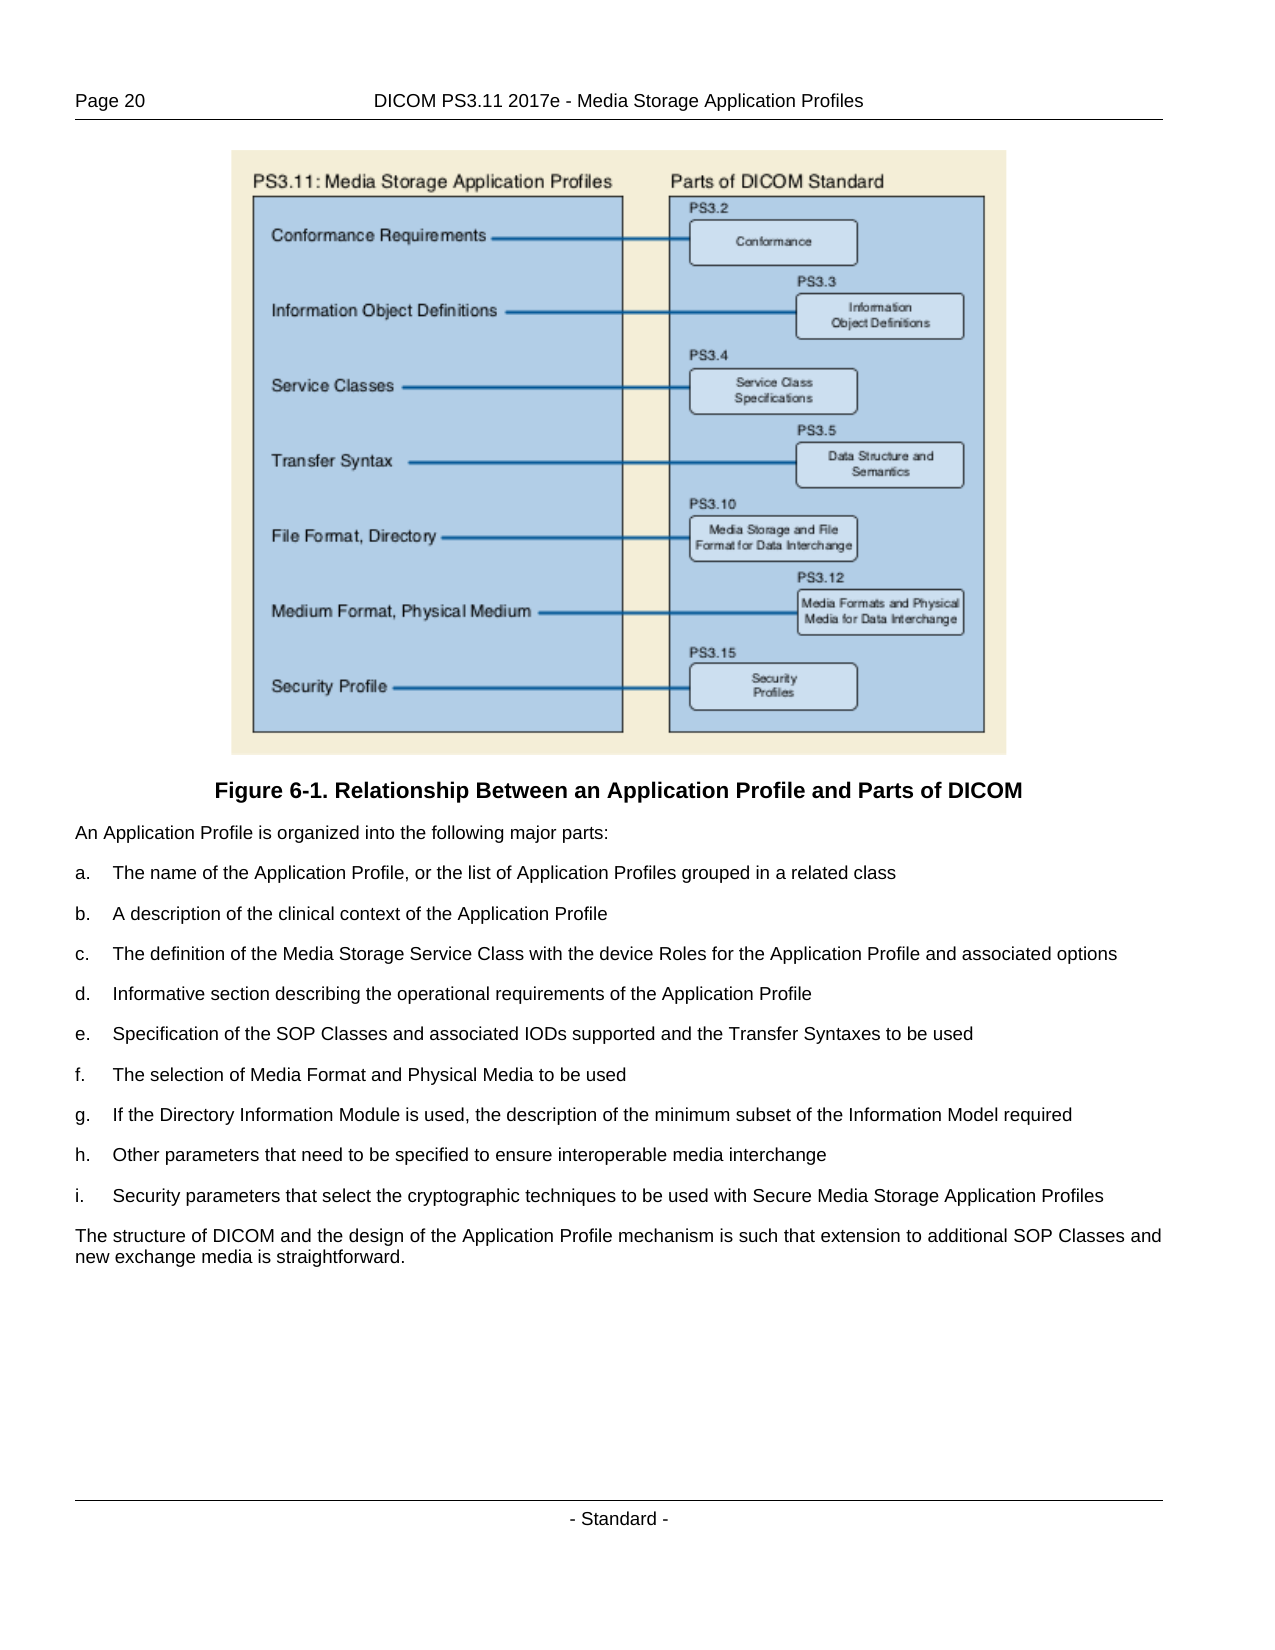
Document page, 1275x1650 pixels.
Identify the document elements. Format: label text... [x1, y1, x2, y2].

list The selection of Media Format and Physical Media to be used [75, 1063, 1162, 1085]
list Security parameters that select the cryptographic techniques to be used with Secure Media Storage Application Profiles [75, 1184, 1162, 1206]
list Informative section describing the operational requirements of the Application Profile [75, 983, 1162, 1004]
text An Application Profile is organized into the following major parts: [75, 822, 1162, 843]
list If the Directory Information Module is used, the description of the minimum subset of the Information Model required [75, 1104, 1162, 1125]
list Specification of the SOP Classes and associated IODs supported and the Transfer Syntaxes to be used [75, 1023, 1162, 1045]
list The name of the Application Profile, or the list of Application Profiles grouped in a related class [75, 862, 1162, 883]
list A description of the clinical context of the Application Profile [75, 902, 1162, 924]
text Figure 6-1. Relationship Between an Application Profile and Parts of DICOM [75, 777, 1162, 803]
list The definition of the Media Storage Service Class with the device Roles for the Application Profile and associated options [75, 943, 1162, 964]
text The structure of DICOM and the design of the Application Profile mechanism is such that extension to additional SOP Classes and new exchange media is straightforward. [75, 1225, 1162, 1268]
picture [231, 150, 1007, 755]
list Other parameters that need to be specified to ensure interoperable media interchange [75, 1144, 1162, 1166]
